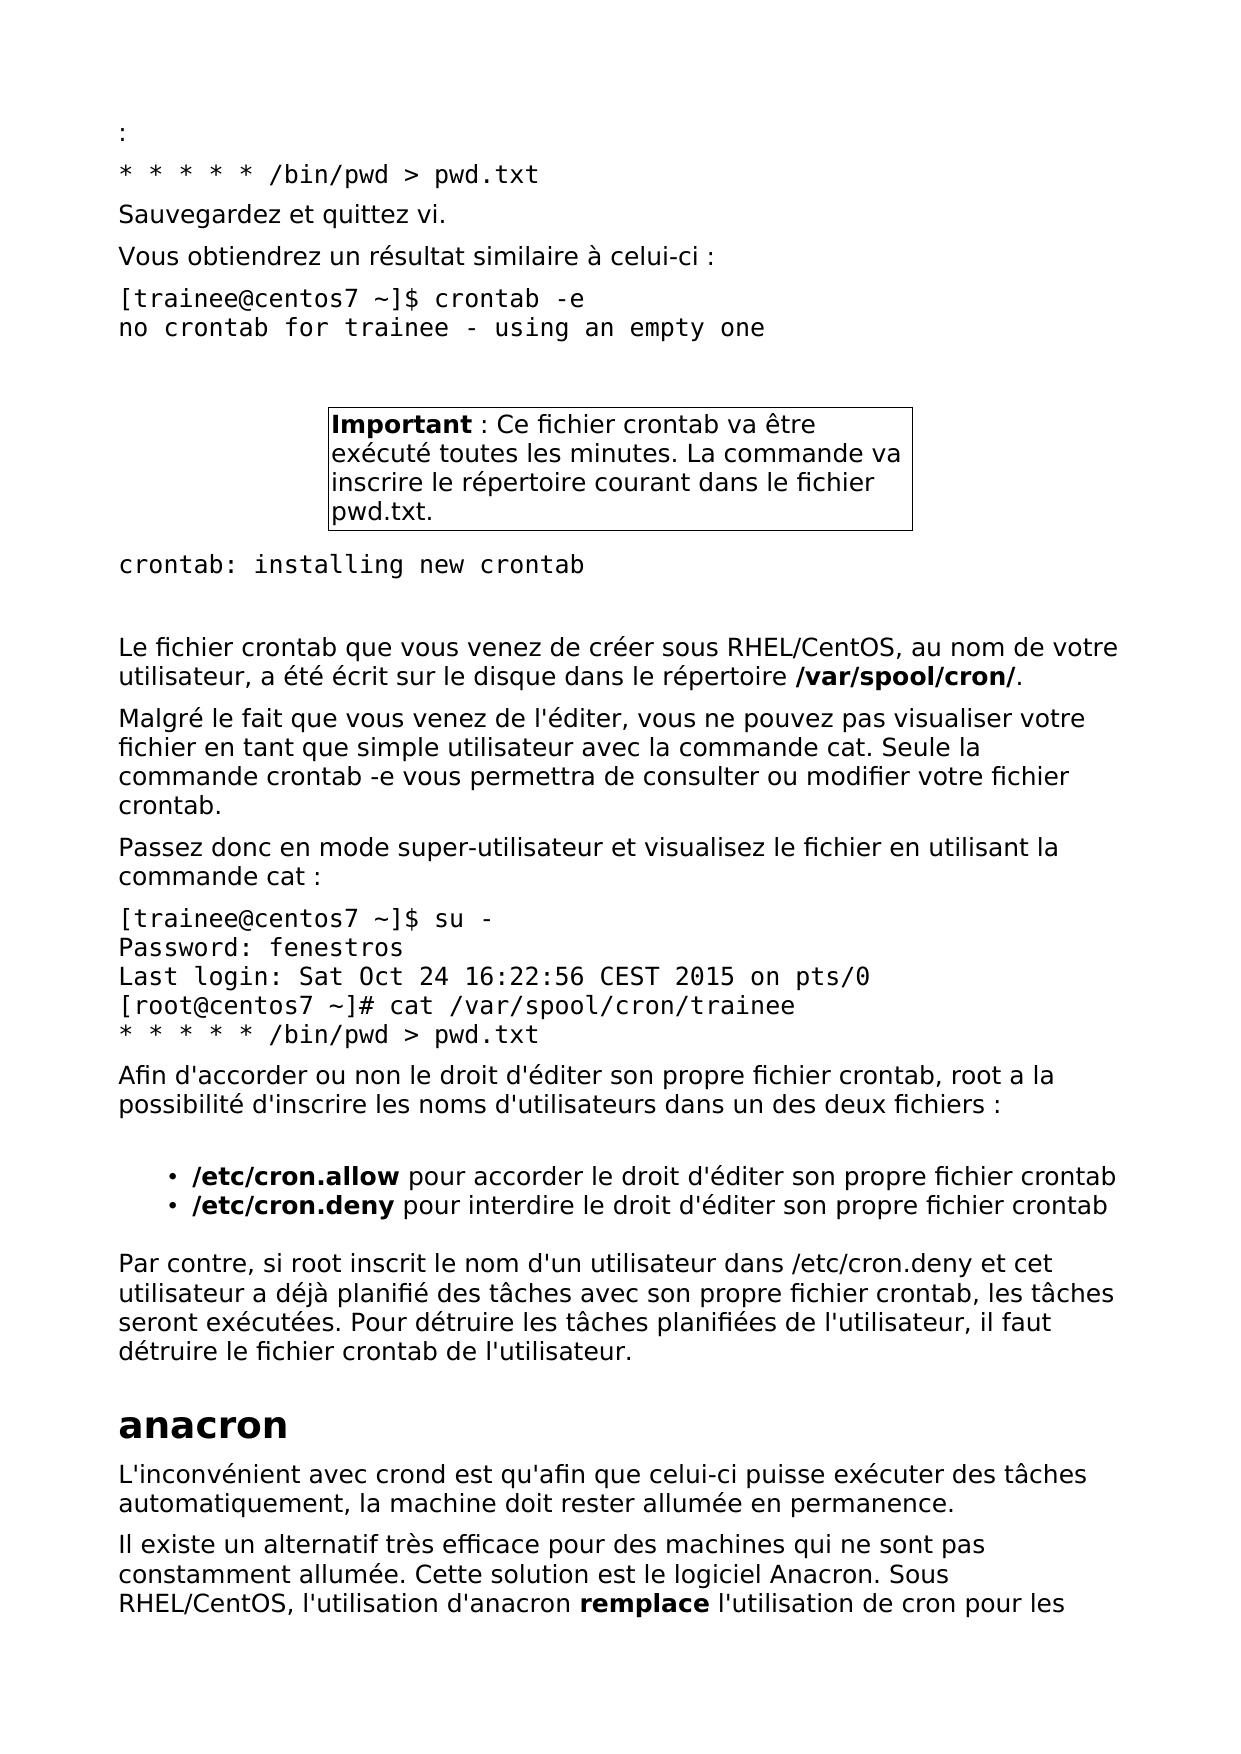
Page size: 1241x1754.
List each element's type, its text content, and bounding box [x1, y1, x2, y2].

text L'inconvénient avec crond est qu'afin que celui-ci puisse exécuter des tâches automatiquement, la machine doit rester allumée en permanence. [118, 1460, 1122, 1518]
text Sauvegardez et quittez vi. [118, 201, 1122, 230]
text : [118, 118, 1122, 147]
list /etc/cron.allow pour accorder le droit d'éditer son propre fichier crontab [177, 1162, 1122, 1191]
text Malgré le fait que vous venez de l'éditer, vous ne pouvez pas visualiser votre fichier en tant que simple utilisateur avec la commande cat. Seule la commande crontab -e vous permettra de consulter ou modifier votre fichier crontab. [118, 704, 1122, 821]
subtitle anacron [118, 1404, 1122, 1447]
text Afin d'accorder ou non le droit d'éditer son propre fichier crontab, root a la possibilité d'inscrire les noms d'utilisateurs dans un des deux fichiers : [118, 1061, 1122, 1120]
text [trainee@centos7 ~]$ crontab -e no crontab for trainee - using an empty one crontab: installing new crontab [118, 284, 1122, 579]
text Vous obtiendrez un résultat similaire à celui-ci : [118, 242, 1122, 272]
text Par contre, si root inscrit le nom d'un utilisateur dans /etc/cron.deny et cet utilisateur a déjà planifié des tâches avec son propre fichier crontab, les tâches seront exécutées. Pour détruire les tâches planifiées de l'utilisateur, il faut détruire le fichier crontab de l'utilisateur. [118, 1249, 1122, 1366]
list /etc/cron.deny pour interdire le droit d'éditer son propre fichier crontab [177, 1191, 1122, 1220]
text Il existe un alternatif très efficace pour des machines qui ne sont pas constamment allumée. Cette solution est le logiciel Anacron. Sous RHEL/CentOS, l'utilisation d'anacron remplace l'utilisation de cron pour les [118, 1531, 1122, 1618]
text Le fichier crontab que vous venez de créer sous RHEL/CentOS, au nom de votre utilisateur, a été écrit sur le disque dans le répertoire /var/spool/cron/. [118, 633, 1122, 691]
text Passez donc en mode super-utilisateur et visualisez le fichier en utilisant la commande cat : [118, 833, 1122, 891]
text [trainee@centos7 ~]$ su - Password: fenestros Last login: Sat Oct 24 16:22:56 CEST 2015 on pts/0 [root@centos7 ~]# cat /var/spool/cron/trainee * * * * * /bin/pwd > pwd.txt [118, 904, 1122, 1050]
text * * * * * /bin/pwd > pwd.txt [118, 160, 1122, 189]
table_header Important : Ce fichier crontab va être exécuté toutes les minutes. La commande va inscrire le répertoire courant dans le fichier pwd.txt. [329, 408, 912, 529]
